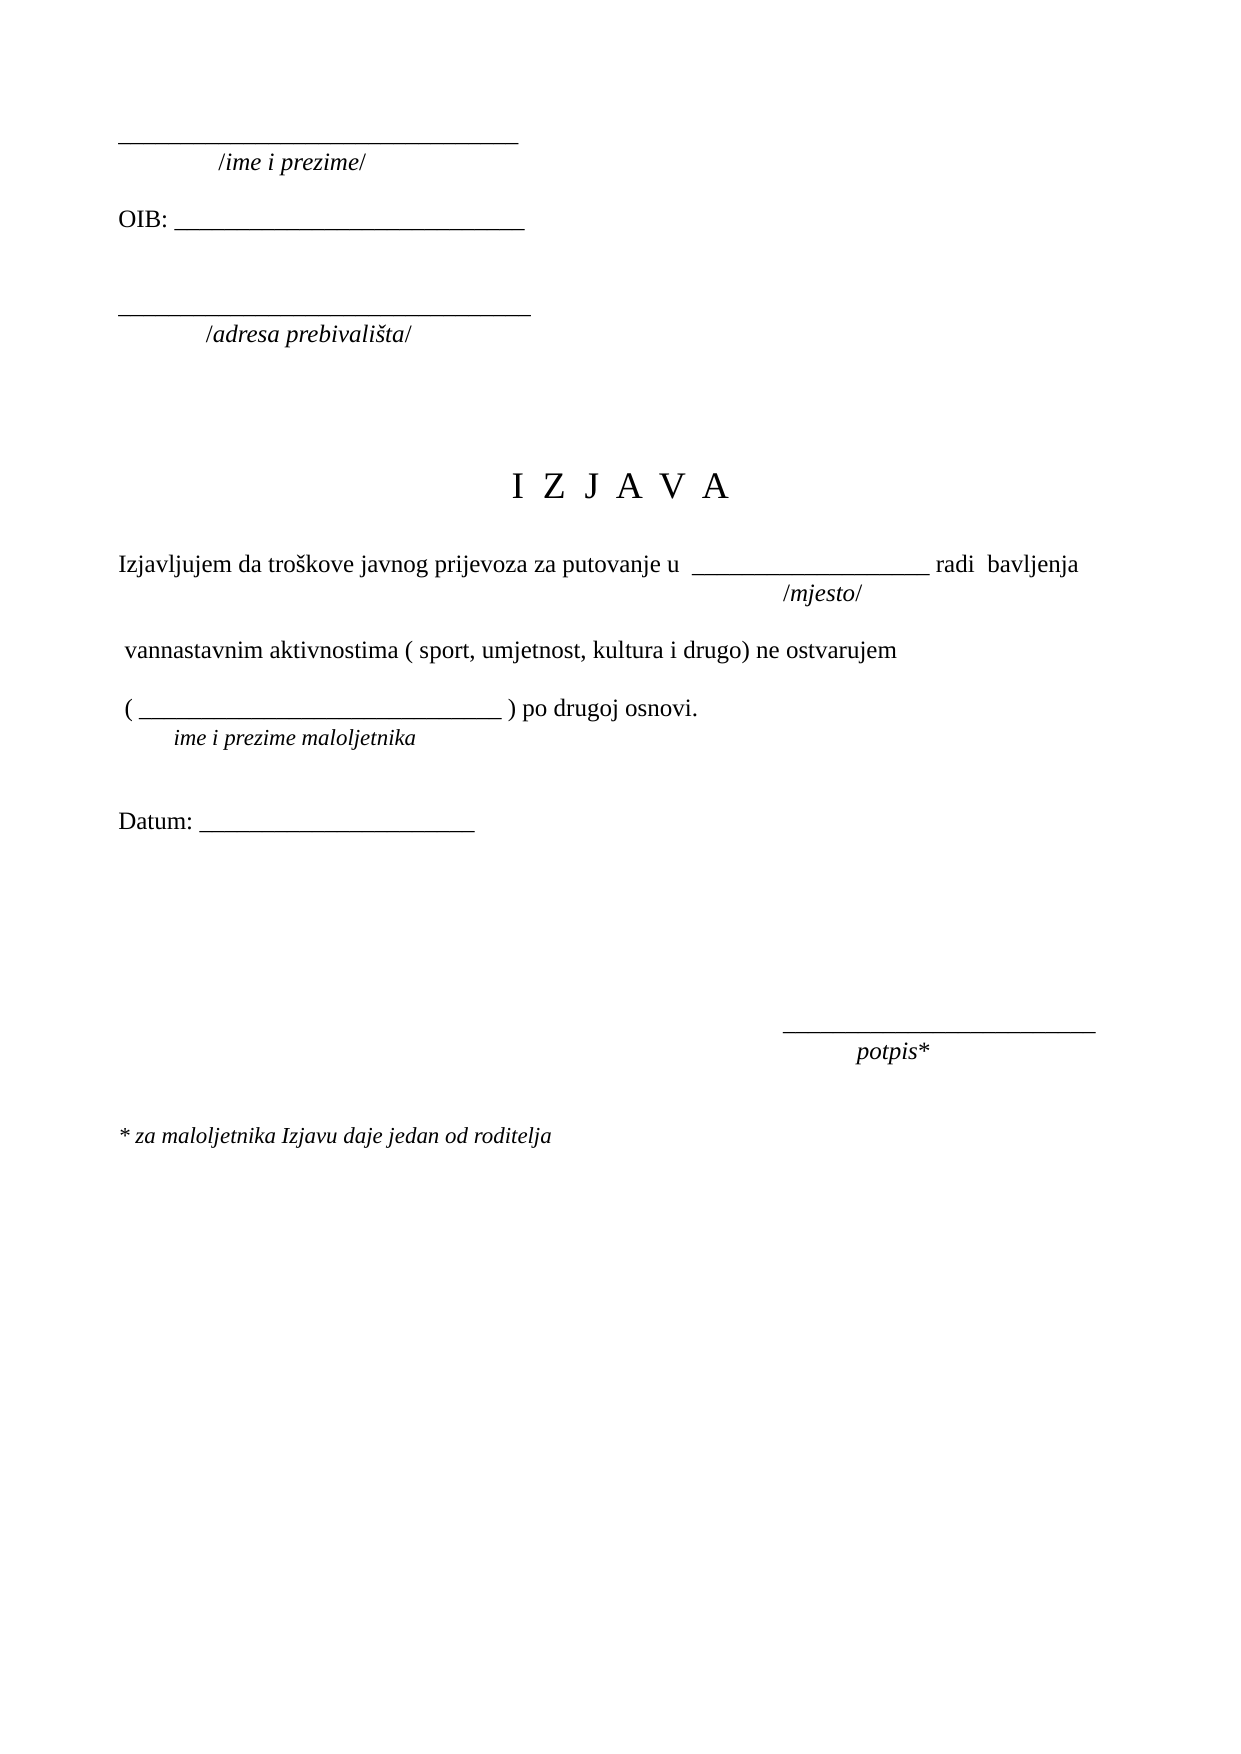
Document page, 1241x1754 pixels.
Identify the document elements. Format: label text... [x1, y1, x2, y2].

text Datum: ______________________ [118, 806, 1122, 834]
text OIB: ____________________________ [118, 204, 1122, 233]
text potpis* [118, 1036, 1122, 1064]
text _________________________ [118, 949, 1122, 1036]
text vannastavnim aktivnostima ( sport, umjetnost, kultura i drugo) ne ostvarujem [118, 636, 1122, 664]
text ( _____________________________ ) po drugoj osnovi. [118, 693, 1122, 722]
text /ime i prezime/ [118, 147, 1122, 176]
text I Z J A V A [118, 463, 1122, 506]
text ime i prezime maloljetnika [118, 722, 1122, 751]
text _________________________________ [118, 262, 1122, 319]
text Izjavljujem da troškove javnog prijevoza za putovanje u ___________________ radi bavljenja [118, 549, 1122, 578]
text ________________________________ [118, 118, 1122, 147]
text /mjesto/ [118, 578, 1122, 607]
text /adresa prebivališta/ [118, 319, 1122, 348]
text * za maloljetnika Izjavu daje jedan od roditelja [118, 1122, 1122, 1148]
